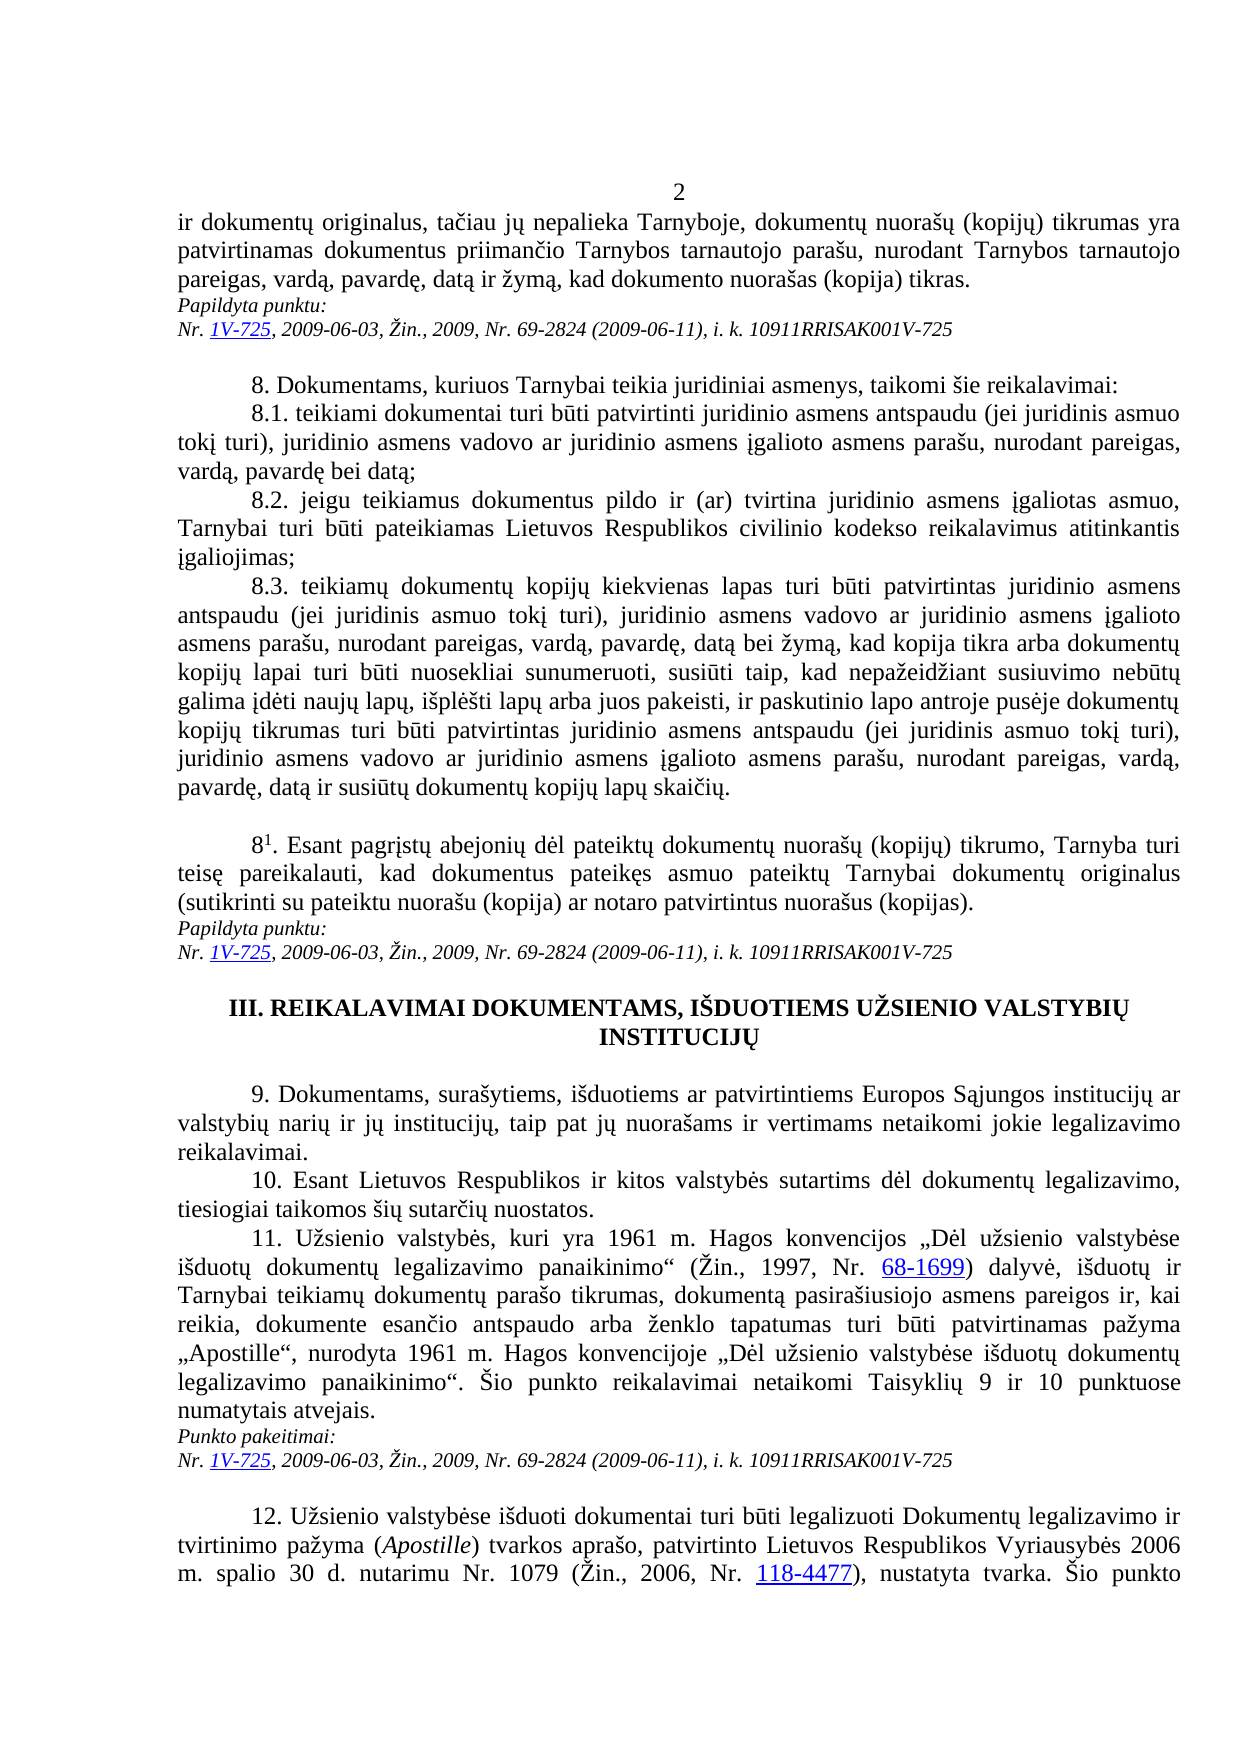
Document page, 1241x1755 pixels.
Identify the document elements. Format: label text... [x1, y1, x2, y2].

text 10. Esant Lietuvos Respublikos ir kitos valstybės sutartims dėl dokumentų legalizavimo, tiesiogiai taikomos šių sutarčių nuostatos. [177, 1165, 1181, 1223]
text III. REIKALAVIMAI DOKUMENTAMS, IŠDUOTIEMS UŽSIENIO VALSTYBIŲ INSTITUCIJŲ [177, 993, 1181, 1050]
text 9. Dokumentams, surašytiems, išduotiems ar patvirtintiems Europos Sąjungos institucijų ar valstybių narių ir jų institucijų, taip pat jų nuorašams ir vertimams netaikomi jokie legalizavimo reikalavimai. [177, 1079, 1181, 1165]
text 12. Užsienio valstybėse išduoti dokumentai turi būti legalizuoti Dokumentų legalizavimo ir tvirtinimo pažyma (Apostille) tvarkos aprašo, patvirtinto Lietuvos Respublikos Vyriausybės 2006 m. spalio 30 d. nutarimu Nr. 1079 (Žin., 2006, Nr. 118-4477), nustatyta tvarka. Šio punkto [177, 1501, 1181, 1587]
text Nr. 1V-725, 2009-06-03, Žin., 2009, Nr. 69-2824 (2009-06-11), i. k. 10911RRISAK001V-725 [177, 1448, 1181, 1472]
text Nr. 1V-725, 2009-06-03, Žin., 2009, Nr. 69-2824 (2009-06-11), i. k. 10911RRISAK001V-725 [177, 940, 1181, 964]
text 8.2. jeigu teikiamus dokumentus pildo ir (ar) tvirtina juridinio asmens įgaliotas asmuo, Tarnybai turi būti pateikiamas Lietuvos Respublikos civilinio kodekso reikalavimus atitinkantis įgaliojimas; [177, 485, 1181, 571]
text Papildyta punktu: [177, 293, 1181, 317]
text 8. Dokumentams, kuriuos Tarnybai teikia juridiniai asmenys, taikomi šie reikalavimai: [177, 370, 1181, 398]
text ir dokumentų originalus, tačiau jų nepalieka Tarnyboje, dokumentų nuorašų (kopijų) tikrumas yra patvirtinamas dokumentus priimančio Tarnybos tarnautojo parašu, nurodant Tarnybos tarnautojo pareigas, vardą, pavardę, datą ir žymą, kad dokumento nuorašas (kopija) tikras. [177, 207, 1181, 293]
text 8.1. teikiami dokumentai turi būti patvirtinti juridinio asmens antspaudu (jei juridinis asmuo tokį turi), juridinio asmens vadovo ar juridinio asmens įgalioto asmens parašu, nurodant pareigas, vardą, pavardę bei datą; [177, 398, 1181, 485]
text Nr. 1V-725, 2009-06-03, Žin., 2009, Nr. 69-2824 (2009-06-11), i. k. 10911RRISAK001V-725 [177, 317, 1181, 341]
text Punkto pakeitimai: [177, 1424, 1181, 1448]
text Papildyta punktu: [177, 916, 1181, 940]
text 81. Esant pagrįstų abejonių dėl pateiktų dokumentų nuorašų (kopijų) tikrumo, Tarnyba turi teisę pareikalauti, kad dokumentus pateikęs asmuo pateiktų Tarnybai dokumentų originalus (sutikrinti su pateiktu nuorašu (kopija) ar notaro patvirtintus nuorašus (kopijas). [177, 830, 1181, 916]
text 8.3. teikiamų dokumentų kopijų kiekvienas lapas turi būti patvirtintas juridinio asmens antspaudu (jei juridinis asmuo tokį turi), juridinio asmens vadovo ar juridinio asmens įgalioto asmens parašu, nurodant pareigas, vardą, pavardę, datą bei žymą, kad kopija tikra arba dokumentų kopijų lapai turi būti nuosekliai sunumeruoti, susiūti taip, kad nepažeidžiant susiuvimo nebūtų galima įdėti naujų lapų, išplėšti lapų arba juos pakeisti, ir paskutinio lapo antroje pusėje dokumentų kopijų tikrumas turi būti patvirtintas juridinio asmens antspaudu (jei juridinis asmuo tokį turi), juridinio asmens vadovo ar juridinio asmens įgalioto asmens parašu, nurodant pareigas, vardą, pavardę, datą ir susiūtų dokumentų kopijų lapų skaičių. [177, 571, 1181, 801]
text 11. Užsienio valstybės, kuri yra 1961 m. Hagos konvencijos „Dėl užsienio valstybėse išduotų dokumentų legalizavimo panaikinimo“ (Žin., 1997, Nr. 68-1699) dalyvė, išduotų ir Tarnybai teikiamų dokumentų parašo tikrumas, dokumentą pasirašiusiojo asmens pareigos ir, kai reikia, dokumente esančio antspaudo arba ženklo tapatumas turi būti patvirtinamas pažyma „Apostille“, nurodyta 1961 m. Hagos konvencijoje „Dėl užsienio valstybėse išduotų dokumentų legalizavimo panaikinimo“. Šio punkto reikalavimai netaikomi Taisyklių 9 ir 10 punktuose numatytais atvejais. [177, 1223, 1181, 1424]
